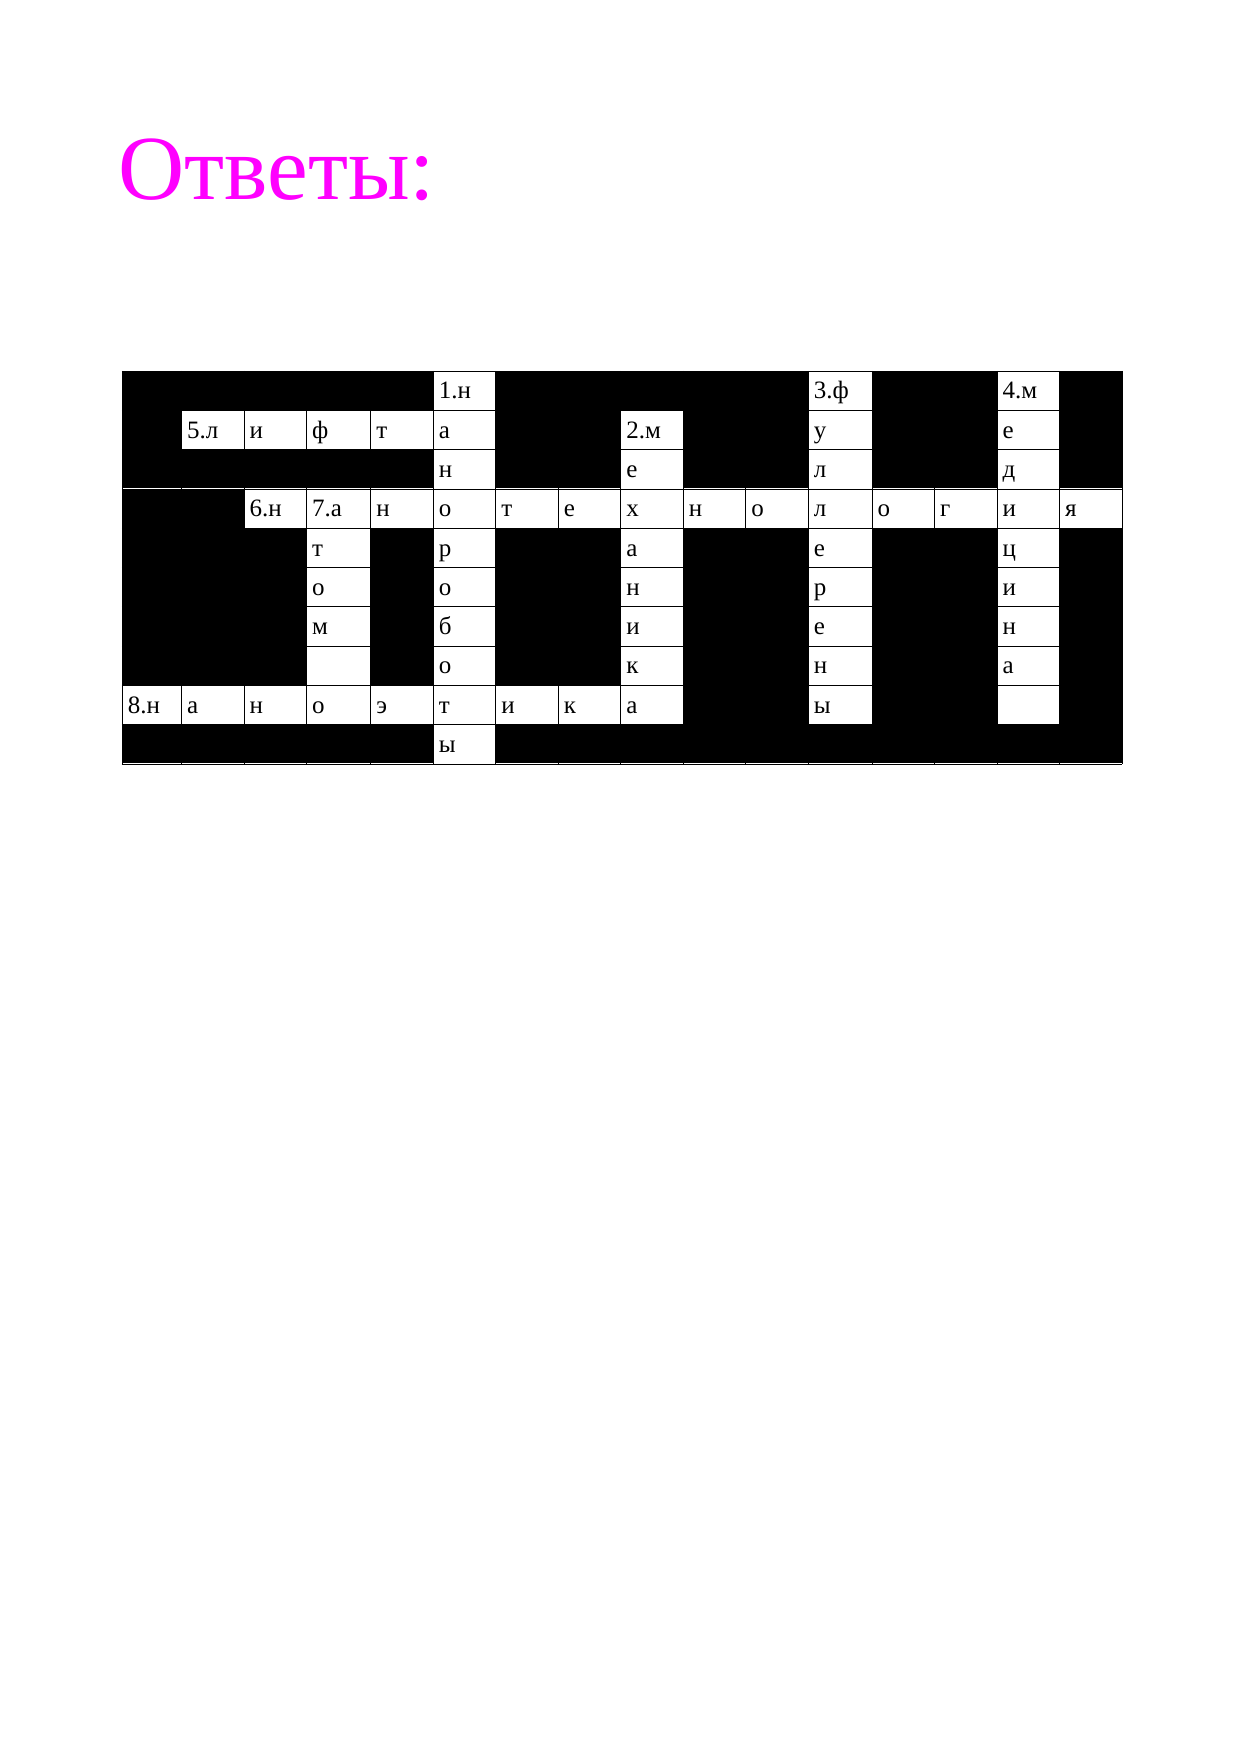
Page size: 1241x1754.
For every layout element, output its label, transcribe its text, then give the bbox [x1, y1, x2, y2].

table_cell и [496, 686, 558, 724]
table_cell [746, 568, 808, 606]
table_cell [371, 568, 433, 606]
table_cell [123, 529, 181, 567]
table_cell [371, 607, 433, 646]
table_cell л [809, 490, 872, 528]
table_cell [998, 725, 1059, 763]
table_cell [935, 686, 997, 724]
text Ответы: [118, 118, 1122, 220]
table_header 3.ф [809, 372, 872, 410]
table_cell м [307, 607, 370, 646]
table_cell л [809, 450, 872, 488]
table_cell [496, 725, 558, 763]
table_cell а [182, 686, 244, 724]
table_header [746, 372, 808, 410]
table_cell [684, 725, 745, 763]
table_cell [873, 568, 934, 606]
table_cell [1060, 607, 1122, 646]
table_cell т [307, 529, 370, 567]
table_cell [746, 529, 808, 567]
table_cell [684, 686, 745, 724]
table_cell н [245, 686, 306, 724]
table_cell [182, 568, 244, 606]
table_cell ц [998, 529, 1059, 567]
table_cell э [371, 686, 433, 724]
table_header [496, 372, 558, 410]
table_cell т [496, 490, 558, 528]
table_cell [1060, 686, 1122, 724]
table_cell [496, 607, 558, 646]
table_cell [935, 450, 997, 488]
table_cell [182, 647, 244, 685]
table_cell о [746, 490, 808, 528]
table_cell е [559, 490, 620, 528]
table_cell [245, 647, 306, 685]
table_cell [371, 647, 433, 685]
table_cell н [434, 450, 495, 488]
table_cell [123, 725, 181, 763]
table_cell г [935, 490, 997, 528]
table_cell т [371, 411, 433, 449]
table_cell [496, 647, 558, 685]
table_cell [1060, 725, 1122, 763]
table_cell [684, 607, 745, 646]
table_cell [684, 647, 745, 685]
table_header [873, 372, 934, 410]
table_cell [998, 686, 1059, 724]
table_cell х [621, 490, 683, 528]
table_cell о [434, 647, 495, 685]
table_cell [371, 529, 433, 567]
table_cell 6.н [245, 490, 306, 528]
table_cell е [998, 411, 1059, 449]
table_cell [873, 529, 934, 567]
table_cell о [307, 568, 370, 606]
table_cell б [434, 607, 495, 646]
table_cell [245, 450, 306, 488]
table_cell а [998, 647, 1059, 685]
table_cell т [434, 686, 495, 724]
table_cell [559, 725, 620, 763]
table_cell [873, 686, 934, 724]
table_cell [559, 568, 620, 606]
table_cell [559, 607, 620, 646]
table_cell [559, 411, 620, 449]
table_header [559, 372, 620, 410]
table_cell н [809, 647, 872, 685]
table_cell 7.а [307, 490, 370, 528]
table_header 1.н [434, 372, 495, 410]
table_cell [496, 568, 558, 606]
table_cell [935, 411, 997, 449]
table_header [182, 372, 244, 410]
table_cell и [998, 568, 1059, 606]
table_cell 5.л [182, 411, 244, 449]
table_cell [182, 490, 244, 528]
table_header [1060, 372, 1122, 410]
table_cell а [621, 686, 683, 724]
table_cell [684, 450, 745, 488]
table_cell и [245, 411, 306, 449]
table_cell [935, 529, 997, 567]
table_cell [746, 725, 808, 763]
table_cell [559, 450, 620, 488]
table_cell 2.м [621, 411, 683, 449]
table_cell к [621, 647, 683, 685]
table_cell [182, 450, 244, 488]
table_cell [873, 411, 934, 449]
table_cell [873, 607, 934, 646]
table_cell [123, 450, 181, 488]
table_cell [245, 568, 306, 606]
table_cell [496, 411, 558, 449]
table_cell 8.н [123, 686, 181, 724]
table_cell [182, 725, 244, 763]
table_header [123, 372, 181, 410]
table_cell [307, 647, 370, 685]
table_header [307, 372, 370, 410]
table_cell [496, 529, 558, 567]
table_cell [559, 647, 620, 685]
table_cell [873, 725, 934, 763]
table_cell ф [307, 411, 370, 449]
table_cell и [621, 607, 683, 646]
table_cell [935, 647, 997, 685]
table_cell д [998, 450, 1059, 488]
table_cell [935, 725, 997, 763]
table_cell [123, 607, 181, 646]
table_cell о [873, 490, 934, 528]
table_header [371, 372, 433, 410]
table_cell [123, 647, 181, 685]
table_cell [746, 607, 808, 646]
table_cell о [434, 568, 495, 606]
table_cell [123, 490, 181, 528]
table_cell [371, 725, 433, 763]
table_header [935, 372, 997, 410]
table_cell [1060, 450, 1122, 488]
table_cell [809, 725, 872, 763]
table_cell [746, 647, 808, 685]
table_cell [935, 568, 997, 606]
table_cell [496, 450, 558, 488]
table_cell ы [809, 686, 872, 724]
table_cell [559, 529, 620, 567]
table_cell р [434, 529, 495, 567]
table_cell р [809, 568, 872, 606]
table_cell и [998, 490, 1059, 528]
table_cell [123, 411, 181, 449]
table_cell [621, 725, 683, 763]
table_cell о [307, 686, 370, 724]
table_cell [684, 529, 745, 567]
table_cell [684, 568, 745, 606]
table_header [621, 372, 683, 410]
table_cell е [621, 450, 683, 488]
table_cell [371, 450, 433, 488]
table_cell [245, 607, 306, 646]
table_cell [307, 725, 370, 763]
table_cell е [809, 529, 872, 567]
table_cell ы [434, 725, 495, 763]
table_header [245, 372, 306, 410]
table_header 4.м [998, 372, 1059, 410]
table_cell [182, 607, 244, 646]
table_cell е [809, 607, 872, 646]
table_header [684, 372, 745, 410]
table_cell [1060, 411, 1122, 449]
table_cell [1060, 647, 1122, 685]
table_cell [935, 607, 997, 646]
table_cell [1060, 529, 1122, 567]
table_cell у [809, 411, 872, 449]
table_cell н [684, 490, 745, 528]
table_cell н [621, 568, 683, 606]
table_cell [182, 529, 244, 567]
table_cell [746, 450, 808, 488]
table_cell [746, 411, 808, 449]
table_cell а [621, 529, 683, 567]
table_cell я [1060, 490, 1122, 528]
table_cell н [998, 607, 1059, 646]
table_cell о [434, 490, 495, 528]
table_cell н [371, 490, 433, 528]
table_cell [746, 686, 808, 724]
table_cell [873, 450, 934, 488]
table_cell к [559, 686, 620, 724]
table_cell [245, 725, 306, 763]
table_cell а [434, 411, 495, 449]
table_cell [123, 568, 181, 606]
table_cell [684, 411, 745, 449]
table_cell [307, 450, 370, 488]
table_cell [873, 647, 934, 685]
table_cell [245, 529, 306, 567]
table_cell [1060, 568, 1122, 606]
